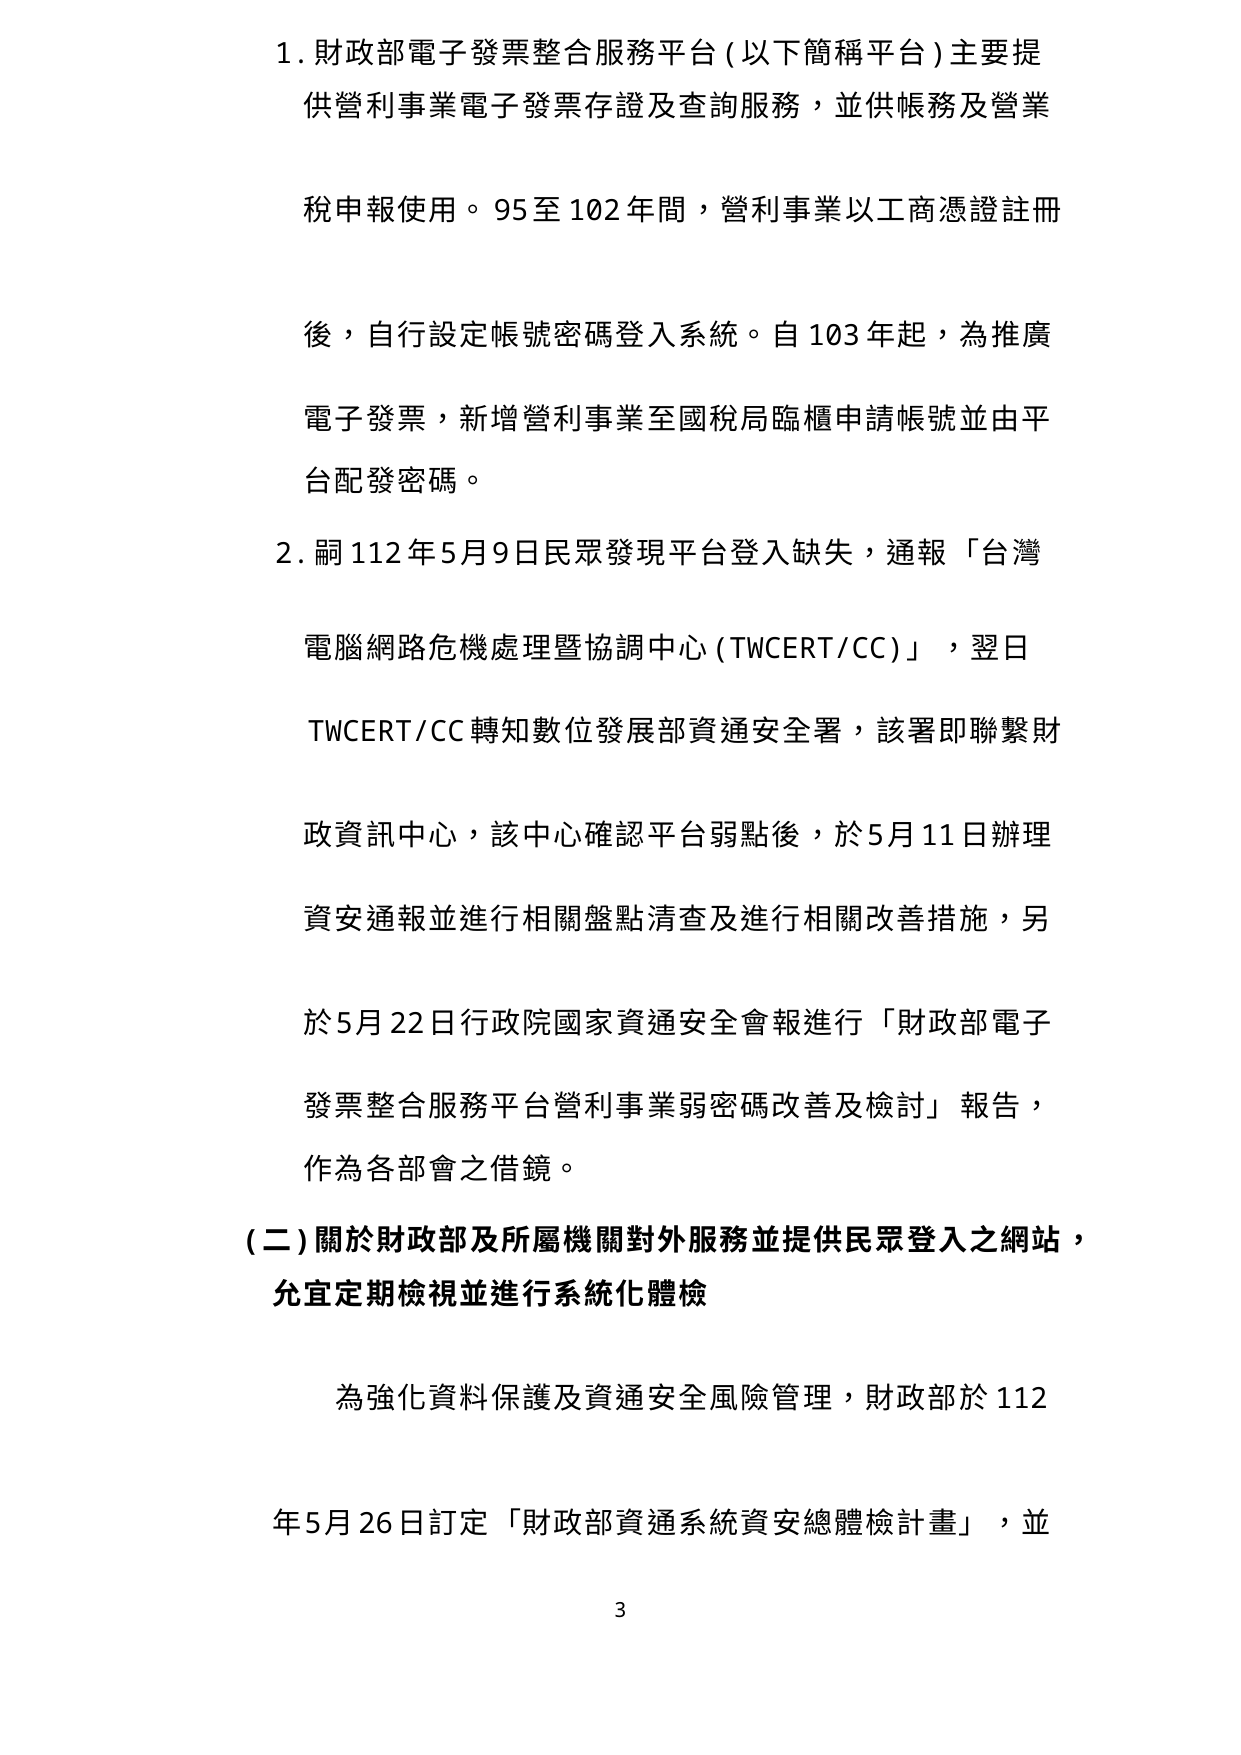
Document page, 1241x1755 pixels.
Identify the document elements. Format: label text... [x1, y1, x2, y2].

text (二)關於財政部及所屬機關對外服務並提供民眾登入之網站，允宜定期檢視並進行系統化體檢 [236, 1187, 1063, 1312]
text 1.財政部電子發票整合服務平台(以下簡稱平台)主要提供營利事業電子發票存證及查詢服務，並供帳務及營業稅申報使用。95至102年間，營利事業以工商憑證註冊後，自行設定帳號密碼登入系統。自103年起，為推廣電子發票，新增營利事業至國稅局臨櫃申請帳號並由平台配發密碼。 [266, 0, 1063, 500]
text 2.嗣112年5月9日民眾發現平台登入缺失，通報「台灣電腦網路危機處理暨協調中心(TWCERT/CC)」，翌日TWCERT/CC轉知數位發展部資通安全署，該署即聯繫財政資訊中心，該中心確認平台弱點後，於5月11日辦理資安通報並進行相關盤點清查及進行相關改善措施，另於5月22日行政院國家資通安全會報進行「財政部電子發票整合服務平台營利事業弱密碼改善及檢討」報告，作為各部會之借鏡。 [266, 500, 1063, 1187]
text 為強化資料保護及資通安全風險管理，財政部於112年5月26日訂定「財政部資通系統資安總體檢計畫」，並 [266, 1312, 1063, 1562]
